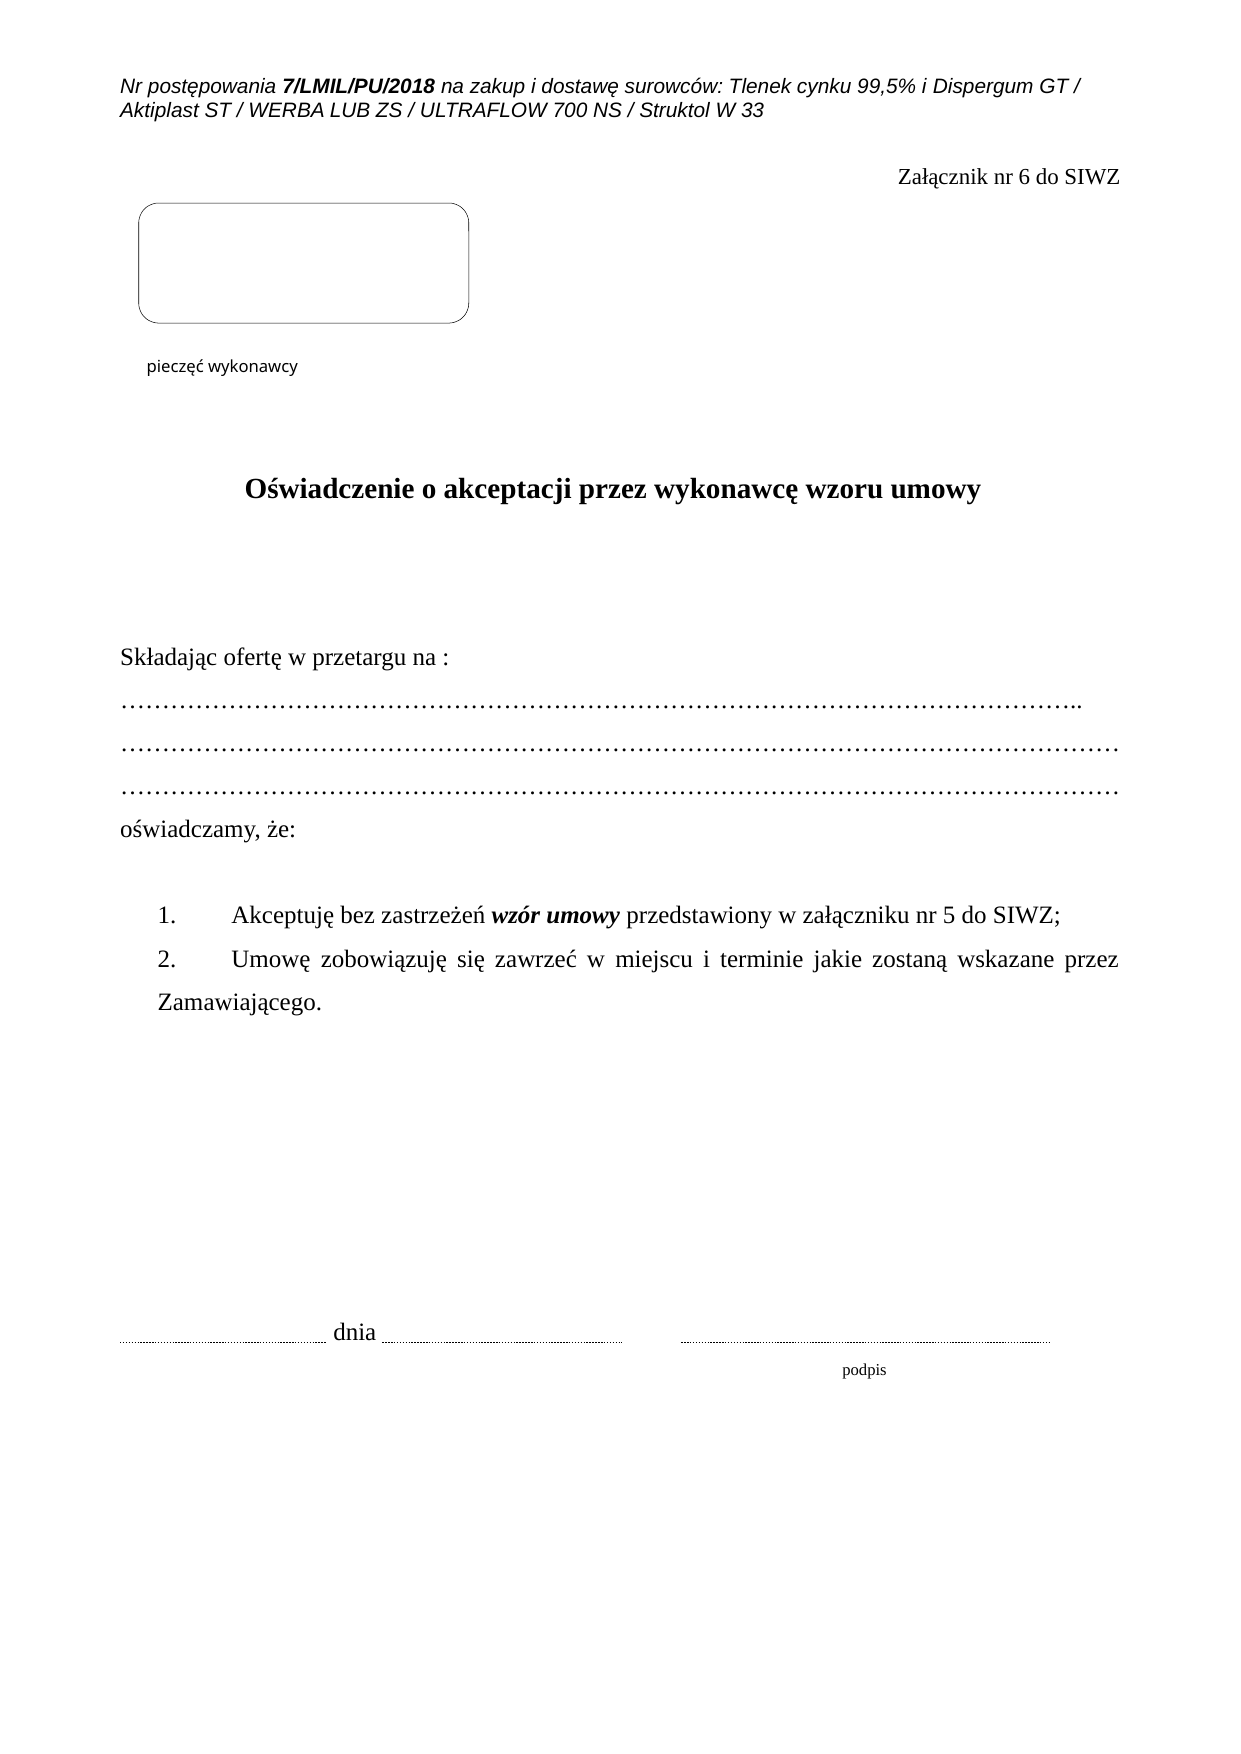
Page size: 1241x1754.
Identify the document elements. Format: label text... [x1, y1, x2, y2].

text oświadczamy, że: [120, 814, 1120, 843]
text Składając ofertę w przetargu na :……………………………………………………………………………………………………..…………………………………………………………………………………………………………………………………………………………………………………………………………………… [120, 642, 1120, 800]
text dnia [120, 1317, 1120, 1346]
text podpis [710, 1360, 1120, 1389]
list Umowę zobowiązuję się zawrzeć w miejscu i terminie jakie zostaną wskazane przez Zamawiającego. [157, 944, 1120, 1016]
list Akceptuję bez zastrzeżeń wzór umowy przedstawiony w załączniku nr 5 do SIWZ; [157, 901, 1120, 929]
text Załącznik nr 6 do SIWZ [120, 163, 1120, 189]
text Oświadczenie o akceptacji przez wykonawcę wzoru umowy [120, 471, 1120, 504]
